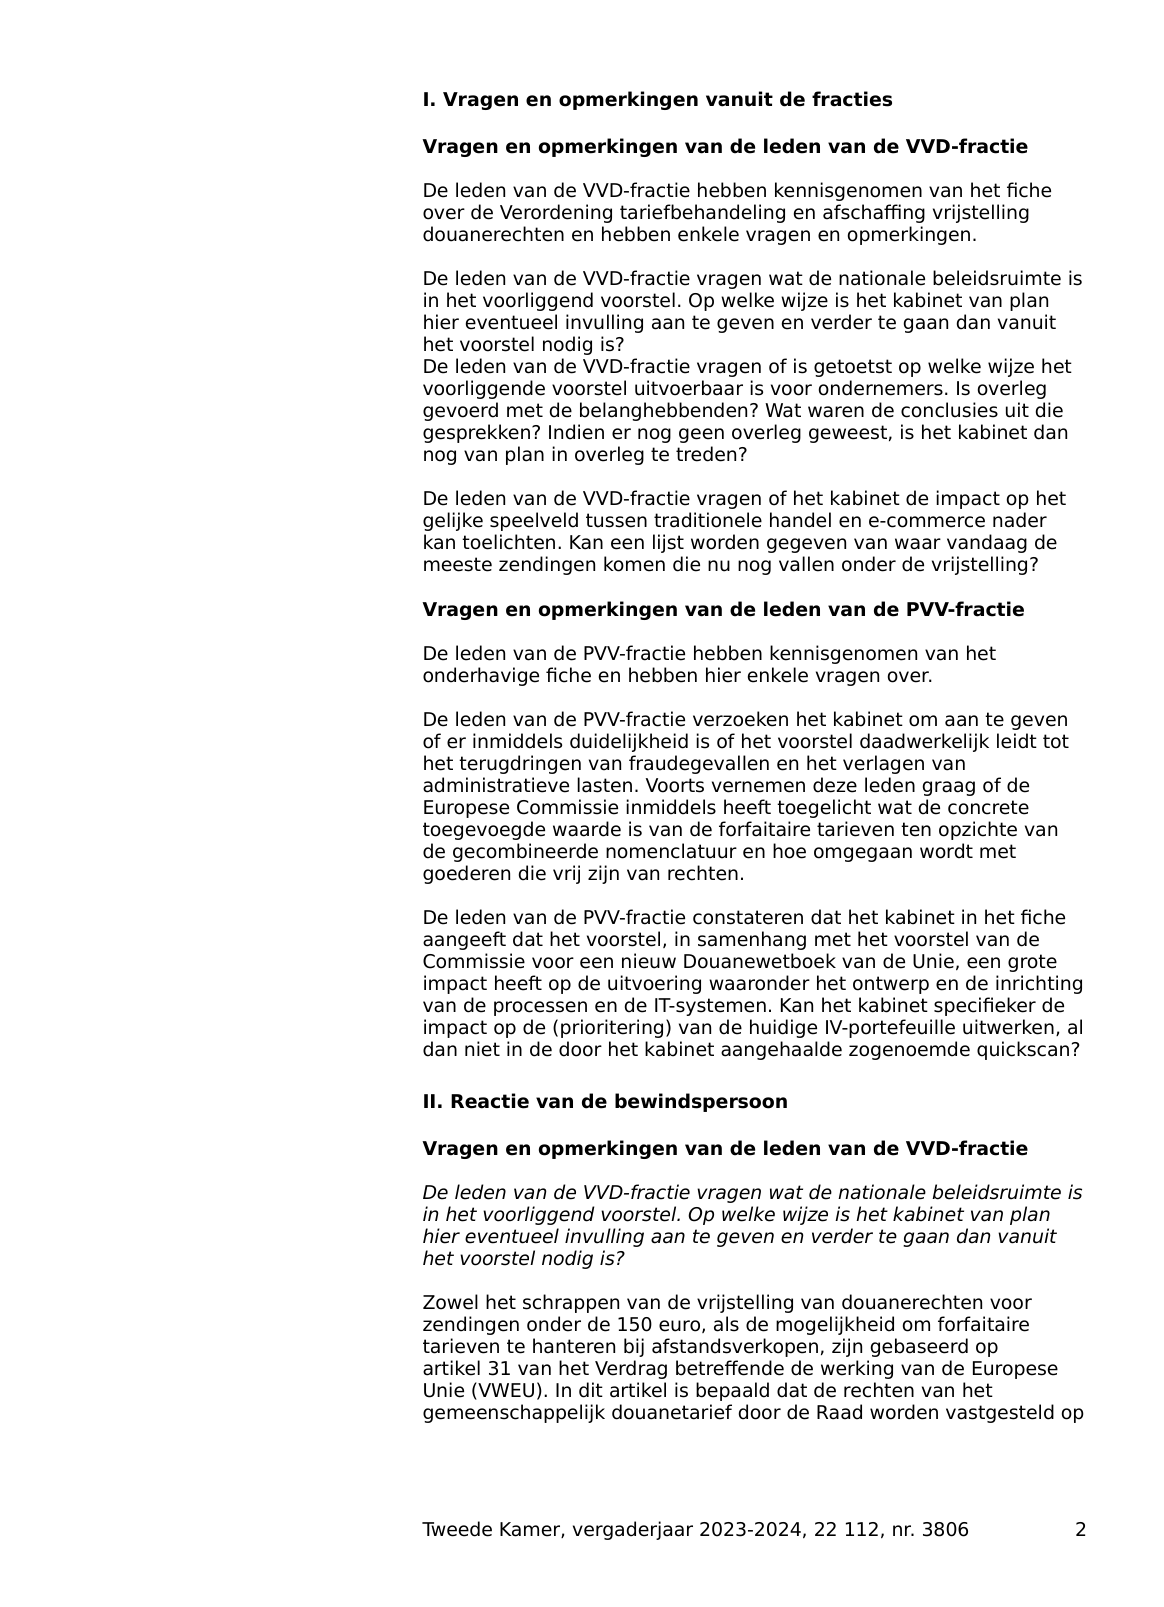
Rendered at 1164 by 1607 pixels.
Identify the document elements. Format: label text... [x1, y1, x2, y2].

subtitle I. Vragen en opmerkingen vanuit de fracties [422, 89, 1087, 111]
subtitle Vragen en opmerkingen van de leden van de PVV-fractie [422, 598, 1087, 620]
text De leden van de VVD-fractie vragen wat de nationale beleidsruimte is in het voorliggend voorstel. Op welke wijze is het kabinet van plan hier eventueel invulling aan te geven en verder te gaan dan vanuit het voorstel nodig is? [422, 1182, 1087, 1270]
subtitle Vragen en opmerkingen van de leden van de VVD-fractie [422, 1138, 1087, 1159]
text De leden van de VVD-fractie vragen of is getoetst op welke wijze het voorliggende voorstel uitvoerbaar is voor ondernemers. Is overleg gevoerd met de belanghebbenden? Wat waren de conclusies uit die gesprekken? Indien er nog geen overleg geweest, is het kabinet dan nog van plan in overleg te treden? [422, 356, 1087, 466]
text De leden van de PVV-fractie hebben kennisgenomen van het onderhavige fiche en hebben hier enkele vragen over. [422, 643, 1087, 687]
text Zowel het schrappen van de vrijstelling van douanerechten voor zendingen onder de 150 euro, als de mogelijkheid om forfaitaire tarieven te hanteren bij afstandsverkopen, zijn gebaseerd op artikel 31 van het Verdrag betreffende de werking van de Europese Unie (VWEU). In dit artikel is bepaald dat de rechten van het gemeenschappelijk douanetarief door de Raad worden vastgesteld op [422, 1292, 1087, 1424]
text De leden van de VVD-fractie vragen of het kabinet de impact op het gelijke speelveld tussen traditionele handel en e-commerce nader kan toelichten. Kan een lijst worden gegeven van waar vandaag de meeste zendingen komen die nu nog vallen onder de vrijstelling? [422, 488, 1087, 576]
text De leden van de VVD-fractie hebben kennisgenomen van het fiche over de Verordening tariefbehandeling en afschaffing vrijstelling douanerechten en hebben enkele vragen en opmerkingen. [422, 180, 1087, 246]
text De leden van de PVV-fractie verzoeken het kabinet om aan te geven of er inmiddels duidelijkheid is of het voorstel daadwerkelijk leidt tot het terugdringen van fraudegevallen en het verlagen van administratieve lasten. Voorts vernemen deze leden graag of de Europese Commissie inmiddels heeft toegelicht wat de concrete toegevoegde waarde is van de forfaitaire tarieven ten opzichte van de gecombineerde nomenclatuur en hoe omgegaan wordt met goederen die vrij zijn van rechten. [422, 709, 1087, 884]
subtitle II. Reactie van de bewindspersoon [422, 1091, 1087, 1113]
text De leden van de PVV-fractie constateren dat het kabinet in het fiche aangeeft dat het voorstel, in samenhang met het voorstel van de Commissie voor een nieuw Douanewetboek van de Unie, een grote impact heeft op de uitvoering waaronder het ontwerp en de inrichting van de processen en de IT-systemen. Kan het kabinet specifieker de impact op de (prioritering) van de huidige IV-portefeuille uitwerken, al dan niet in de door het kabinet aangehaalde zogenoemde quickscan? [422, 907, 1087, 1061]
subtitle Vragen en opmerkingen van de leden van de VVD-fractie [422, 136, 1087, 158]
text De leden van de VVD-fractie vragen wat de nationale beleidsruimte is in het voorliggend voorstel. Op welke wijze is het kabinet van plan hier eventueel invulling aan te geven en verder te gaan dan vanuit het voorstel nodig is? [422, 268, 1087, 356]
